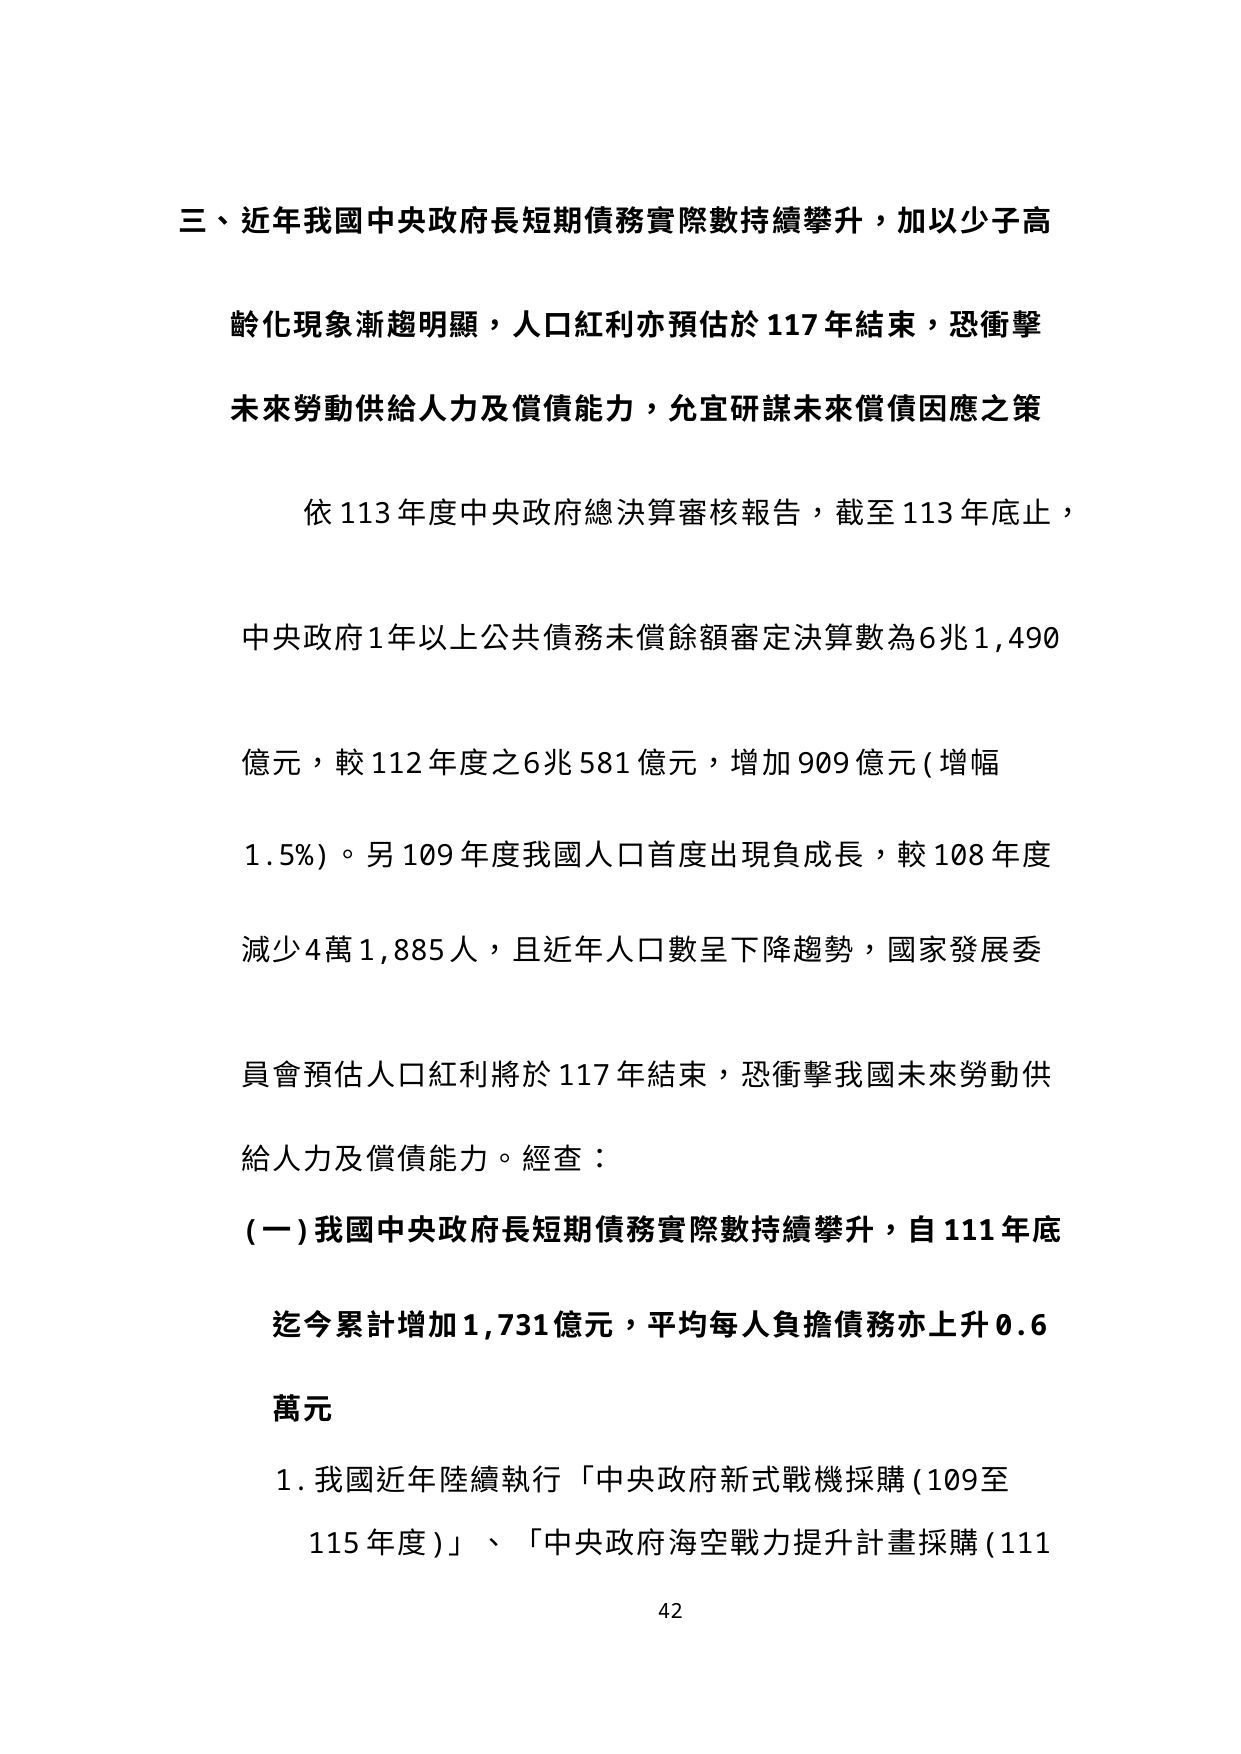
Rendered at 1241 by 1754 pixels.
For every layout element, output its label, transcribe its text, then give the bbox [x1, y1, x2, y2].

text 依113年度中央政府總決算審核報告，截至113年底止，中央政府1年以上公共債務未償餘額審定決算數為6兆1,490億元，較112年度之6兆581億元，增加909億元(增幅1.5%)。另109年度我國人口首度出現負成長，較108年度減少4萬1,885人，且近年人口數呈下降趨勢，國家發展委員會預估人口紅利將於117年結束，恐衝擊我國未來勞動供給人力及償債能力。經查： [236, 427, 1063, 1177]
text (一)我國中央政府長短期債務實際數持續攀升，自111年底迄今累計增加1,731億元，平均每人負擔債務亦上升0.6萬元 [236, 1177, 1063, 1427]
text 三、近年我國中央政府長短期債務實際數持續攀升，加以少子高齡化現象漸趨明顯，人口紅利亦預估於117年結束，恐衝擊未來勞動供給人力及償債能力，允宜研謀未來償債因應之策 [177, 177, 1063, 427]
text 1.我國近年陸續執行「中央政府新式戰機採購(109至115年度)」、「中央政府海空戰力提升計畫採購(111 [266, 1427, 1063, 1552]
